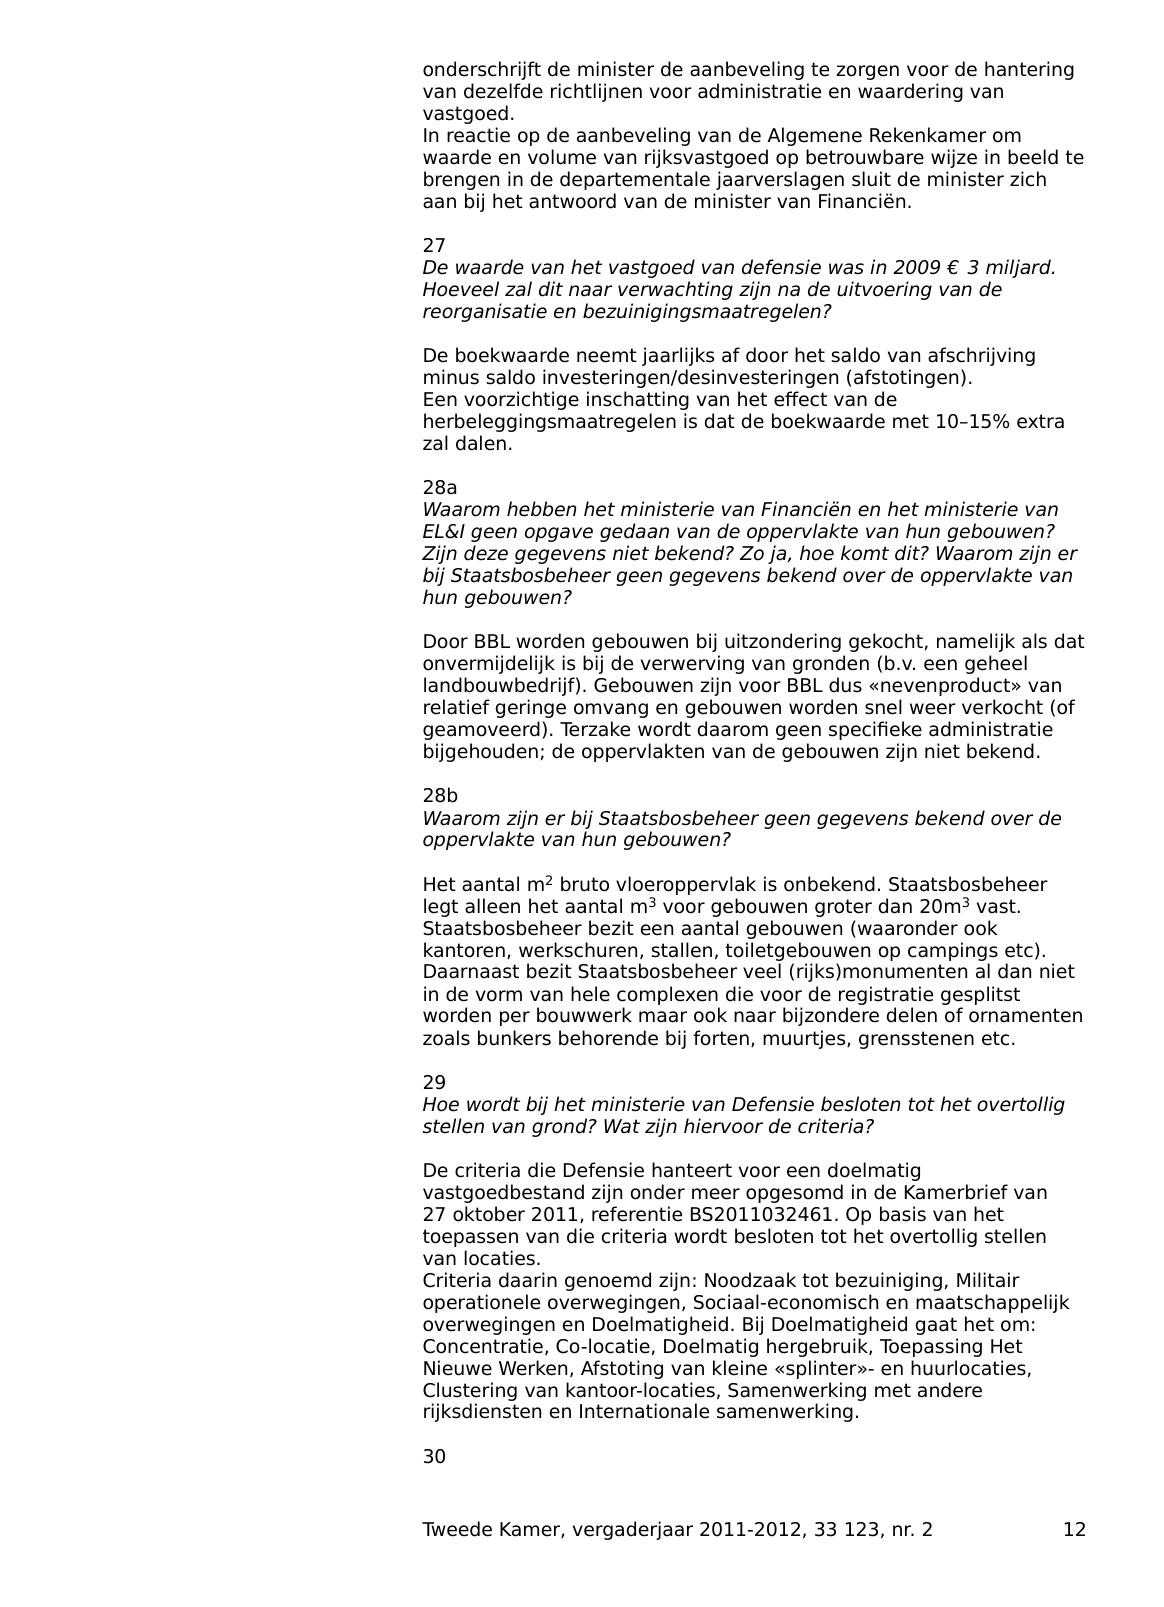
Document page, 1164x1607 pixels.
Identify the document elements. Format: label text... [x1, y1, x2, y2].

text De boekwaarde neemt jaarlijks af door het saldo van afschrijving minus saldo investeringen/desinvesteringen (afstotingen). [422, 345, 1087, 389]
text Het aantal m2 bruto vloeroppervlak is onbekend. Staatsbosbeheer legt alleen het aantal m3 voor gebouwen groter dan 20m3 vast. [422, 873, 1087, 917]
text Staatsbosbeheer bezit een aantal gebouwen (waaronder ook kantoren, werkschuren, stallen, toiletgebouwen op campings etc). Daarnaast bezit Staatsbosbeheer veel (rijks)monumenten al dan niet in de vorm van hele complexen die voor de registratie gesplitst worden per bouwwerk maar ook naar bijzondere delen of ornamenten zoals bunkers behorende bij forten, muurtjes, grensstenen etc. [422, 917, 1087, 1049]
text 28a [422, 477, 1087, 499]
text 27 [422, 235, 1087, 257]
text De waarde van het vastgoed van defensie was in 2009 € 3 miljard. Hoeveel zal dit naar verwachting zijn na de uitvoering van de reorganisatie en bezuinigingsmaatregelen? [422, 257, 1087, 323]
text Een voorzichtige inschatting van het effect van de herbeleggingsmaatregelen is dat de boekwaarde met 10–15% extra zal dalen. [422, 389, 1087, 455]
text Waarom hebben het ministerie van Financiën en het ministerie van EL&I geen opgave gedaan van de oppervlakte van hun gebouwen? Zijn deze gegevens niet bekend? Zo ja, hoe komt dit? Waarom zijn er bij Staatsbosbeheer geen gegevens bekend over de oppervlakte van hun gebouwen? [422, 499, 1087, 609]
text 28b [422, 785, 1087, 807]
text onderschrijft de minister de aanbeveling te zorgen voor de hantering van dezelfde richtlijnen voor administratie en waardering van vastgoed. [422, 59, 1087, 125]
text Door BBL worden gebouwen bij uitzondering gekocht, namelijk als dat onvermijdelijk is bij de verwerving van gronden (b.v. een geheel landbouwbedrijf). Gebouwen zijn voor BBL dus «nevenproduct» van relatief geringe omvang en gebouwen worden snel weer verkocht (of geamoveerd). Terzake wordt daarom geen specifieke administratie bijgehouden; de oppervlakten van de gebouwen zijn niet bekend. [422, 631, 1087, 763]
text Criteria daarin genoemd zijn: Noodzaak tot bezuiniging, Militair operationele overwegingen, Sociaal-economisch en maatschappelijk overwegingen en Doelmatigheid. Bij Doelmatigheid gaat het om: Concentratie, Co-locatie, Doelmatig hergebruik, Toepassing Het Nieuwe Werken, Afstoting van kleine «splinter»- en huurlocaties, Clustering van kantoor-locaties, Samenwerking met andere rijksdiensten en Internationale samenwerking. [422, 1269, 1087, 1423]
text 29 [422, 1072, 1087, 1093]
text In reactie op de aanbeveling van de Algemene Rekenkamer om waarde en volume van rijksvastgoed op betrouwbare wijze in beeld te brengen in de departementale jaarverslagen sluit de minister zich aan bij het antwoord van de minister van Financiën. [422, 125, 1087, 213]
text Waarom zijn er bij Staatsbosbeheer geen gegevens bekend over de oppervlakte van hun gebouwen? [422, 807, 1087, 851]
text 30 [422, 1446, 1087, 1468]
text Hoe wordt bij het ministerie van Defensie besloten tot het overtollig stellen van grond? Wat zijn hiervoor de criteria? [422, 1093, 1087, 1137]
text De criteria die Defensie hanteert voor een doelmatig vastgoedbestand zijn onder meer opgesomd in de Kamerbrief van 27 oktober 2011, referentie BS2011032461. Op basis van het toepassen van die criteria wordt besloten tot het overtollig stellen van locaties. [422, 1160, 1087, 1269]
